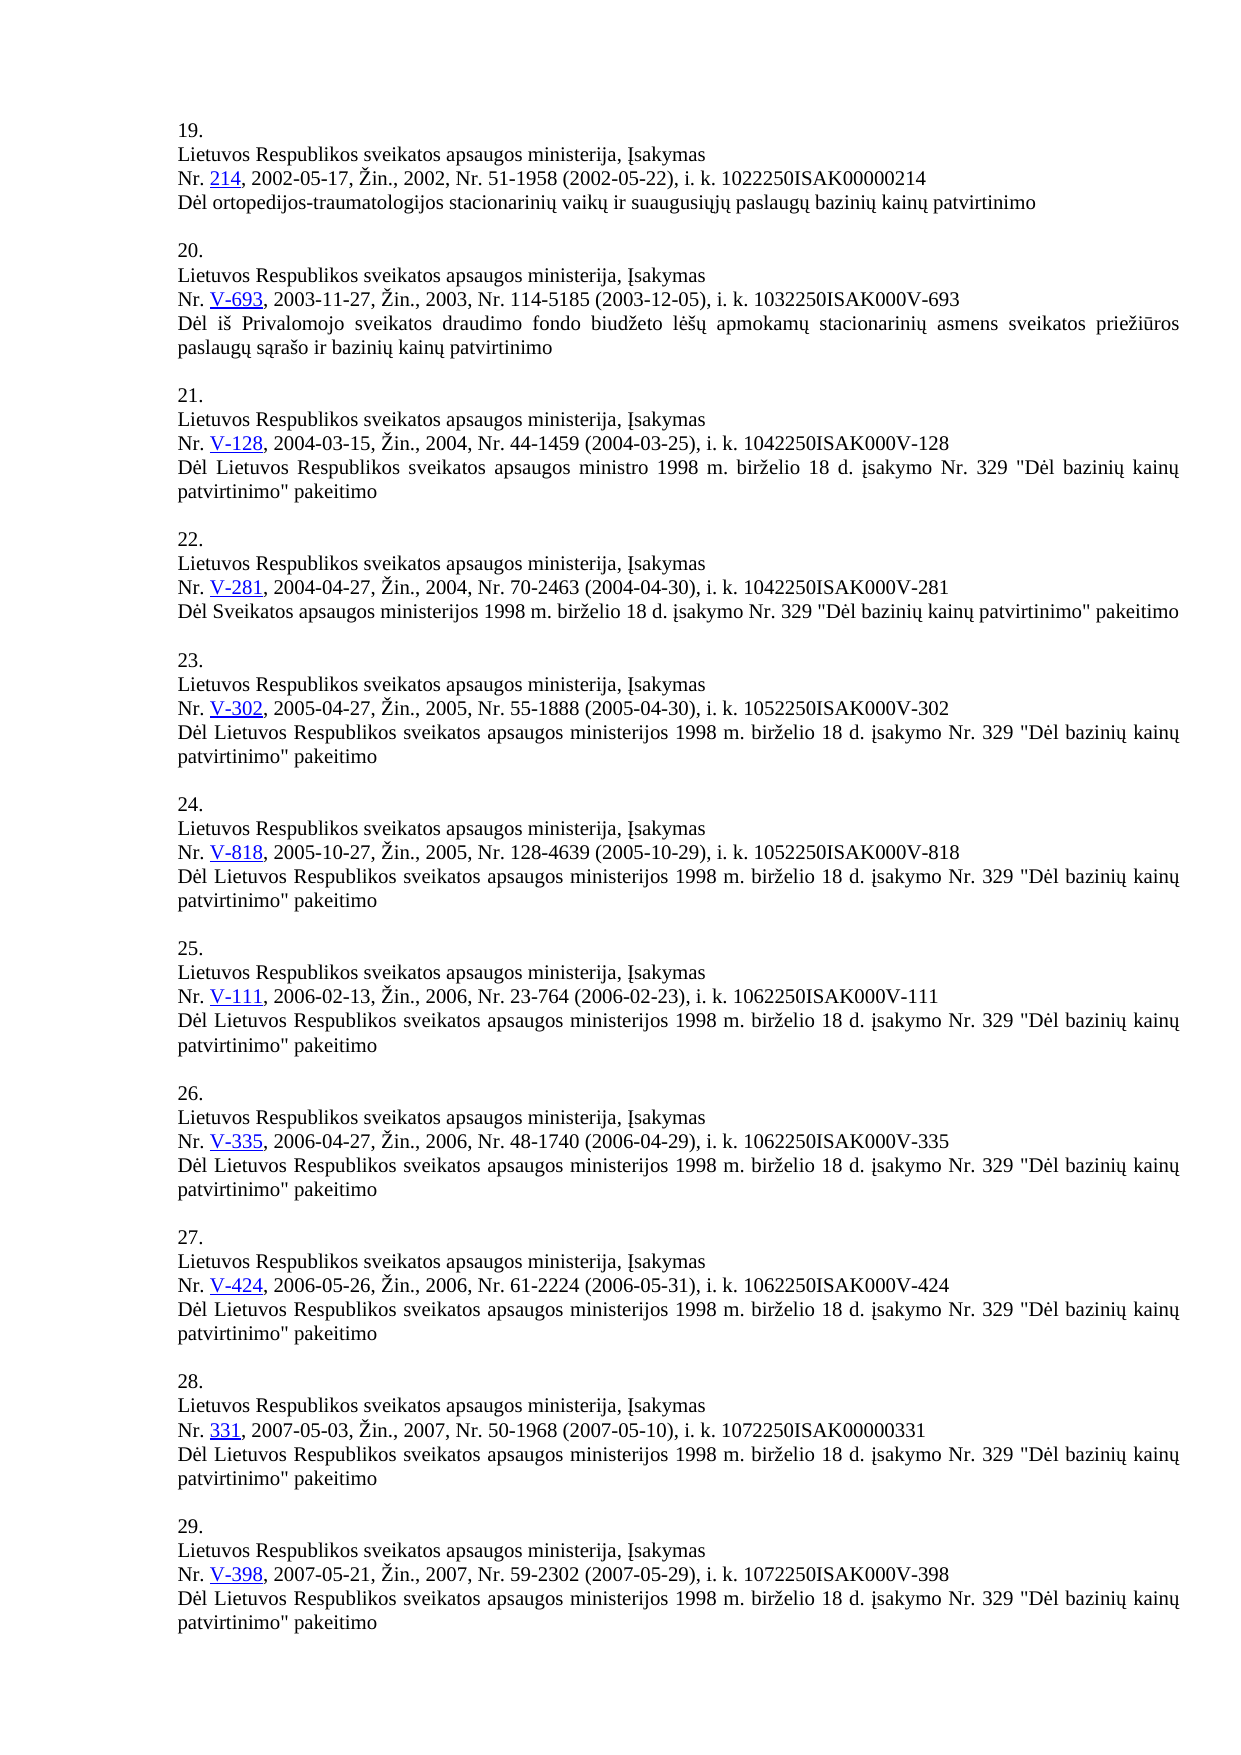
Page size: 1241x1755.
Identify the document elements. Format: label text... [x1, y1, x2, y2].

text Lietuvos Respublikos sveikatos apsaugos ministerija, Įsakymas [177, 407, 1181, 431]
text Nr. 214, 2002-05-17, Žin., 2002, Nr. 51-1958 (2002-05-22), i. k. 1022250ISAK00000214 [177, 166, 1181, 190]
text Lietuvos Respublikos sveikatos apsaugos ministerija, Įsakymas [177, 1393, 1181, 1417]
text Nr. V-693, 2003-11-27, Žin., 2003, Nr. 114-5185 (2003-12-05), i. k. 1032250ISAK000V-693 [177, 287, 1181, 311]
text 19. [177, 118, 1181, 142]
text Nr. V-281, 2004-04-27, Žin., 2004, Nr. 70-2463 (2004-04-30), i. k. 1042250ISAK000V-281 [177, 575, 1181, 599]
text 28. [177, 1369, 1181, 1393]
text 27. [177, 1225, 1181, 1249]
text Dėl Sveikatos apsaugos ministerijos 1998 m. birželio 18 d. įsakymo Nr. 329 "Dėl bazinių kainų patvirtinimo" pakeitimo [177, 599, 1181, 623]
text Dėl Lietuvos Respublikos sveikatos apsaugos ministerijos 1998 m. birželio 18 d. įsakymo Nr. 329 "Dėl bazinių kainų patvirtinimo" pakeitimo [177, 1008, 1181, 1057]
text Nr. V-818, 2005-10-27, Žin., 2005, Nr. 128-4639 (2005-10-29), i. k. 1052250ISAK000V-818 [177, 840, 1181, 864]
text Nr. V-424, 2006-05-26, Žin., 2006, Nr. 61-2224 (2006-05-31), i. k. 1062250ISAK000V-424 [177, 1273, 1181, 1297]
text Nr. V-302, 2005-04-27, Žin., 2005, Nr. 55-1888 (2005-04-30), i. k. 1052250ISAK000V-302 [177, 696, 1181, 720]
text Dėl Lietuvos Respublikos sveikatos apsaugos ministerijos 1998 m. birželio 18 d. įsakymo Nr. 329 "Dėl bazinių kainų patvirtinimo" pakeitimo [177, 1153, 1181, 1201]
text Lietuvos Respublikos sveikatos apsaugos ministerija, Įsakymas [177, 1538, 1181, 1562]
text Dėl Lietuvos Respublikos sveikatos apsaugos ministerijos 1998 m. birželio 18 d. įsakymo Nr. 329 "Dėl bazinių kainų patvirtinimo" pakeitimo [177, 720, 1181, 768]
text Dėl ortopedijos-traumatologijos stacionarinių vaikų ir suaugusiųjų paslaugų bazinių kainų patvirtinimo [177, 190, 1181, 214]
text Dėl Lietuvos Respublikos sveikatos apsaugos ministerijos 1998 m. birželio 18 d. įsakymo Nr. 329 "Dėl bazinių kainų patvirtinimo" pakeitimo [177, 1586, 1181, 1634]
text Lietuvos Respublikos sveikatos apsaugos ministerija, Įsakymas [177, 142, 1181, 166]
text Lietuvos Respublikos sveikatos apsaugos ministerija, Įsakymas [177, 816, 1181, 840]
text Dėl Lietuvos Respublikos sveikatos apsaugos ministerijos 1998 m. birželio 18 d. įsakymo Nr. 329 "Dėl bazinių kainų patvirtinimo" pakeitimo [177, 1442, 1181, 1490]
text Lietuvos Respublikos sveikatos apsaugos ministerija, Įsakymas [177, 1249, 1181, 1273]
text Lietuvos Respublikos sveikatos apsaugos ministerija, Įsakymas [177, 262, 1181, 287]
text 29. [177, 1514, 1181, 1538]
text Dėl Lietuvos Respublikos sveikatos apsaugos ministerijos 1998 m. birželio 18 d. įsakymo Nr. 329 "Dėl bazinių kainų patvirtinimo" pakeitimo [177, 1297, 1181, 1345]
text Dėl Lietuvos Respublikos sveikatos apsaugos ministerijos 1998 m. birželio 18 d. įsakymo Nr. 329 "Dėl bazinių kainų patvirtinimo" pakeitimo [177, 864, 1181, 912]
text 25. [177, 936, 1181, 960]
text 20. [177, 238, 1181, 262]
text Lietuvos Respublikos sveikatos apsaugos ministerija, Įsakymas [177, 551, 1181, 575]
text 21. [177, 383, 1181, 407]
text Nr. V-398, 2007-05-21, Žin., 2007, Nr. 59-2302 (2007-05-29), i. k. 1072250ISAK000V-398 [177, 1562, 1181, 1586]
text Dėl Lietuvos Respublikos sveikatos apsaugos ministro 1998 m. birželio 18 d. įsakymo Nr. 329 "Dėl bazinių kainų patvirtinimo" pakeitimo [177, 455, 1181, 503]
text Lietuvos Respublikos sveikatos apsaugos ministerija, Įsakymas [177, 960, 1181, 984]
text Dėl iš Privalomojo sveikatos draudimo fondo biudžeto lėšų apmokamų stacionarinių asmens sveikatos priežiūros paslaugų sąrašo ir bazinių kainų patvirtinimo [177, 311, 1181, 359]
text Nr. V-128, 2004-03-15, Žin., 2004, Nr. 44-1459 (2004-03-25), i. k. 1042250ISAK000V-128 [177, 431, 1181, 455]
text 26. [177, 1081, 1181, 1105]
text Lietuvos Respublikos sveikatos apsaugos ministerija, Įsakymas [177, 672, 1181, 696]
text 23. [177, 647, 1181, 672]
text 22. [177, 527, 1181, 551]
text Nr. V-335, 2006-04-27, Žin., 2006, Nr. 48-1740 (2006-04-29), i. k. 1062250ISAK000V-335 [177, 1129, 1181, 1153]
text Nr. V-111, 2006-02-13, Žin., 2006, Nr. 23-764 (2006-02-23), i. k. 1062250ISAK000V-111 [177, 984, 1181, 1008]
text Lietuvos Respublikos sveikatos apsaugos ministerija, Įsakymas [177, 1105, 1181, 1129]
text 24. [177, 792, 1181, 816]
text Nr. 331, 2007-05-03, Žin., 2007, Nr. 50-1968 (2007-05-10), i. k. 1072250ISAK00000331 [177, 1417, 1181, 1442]
